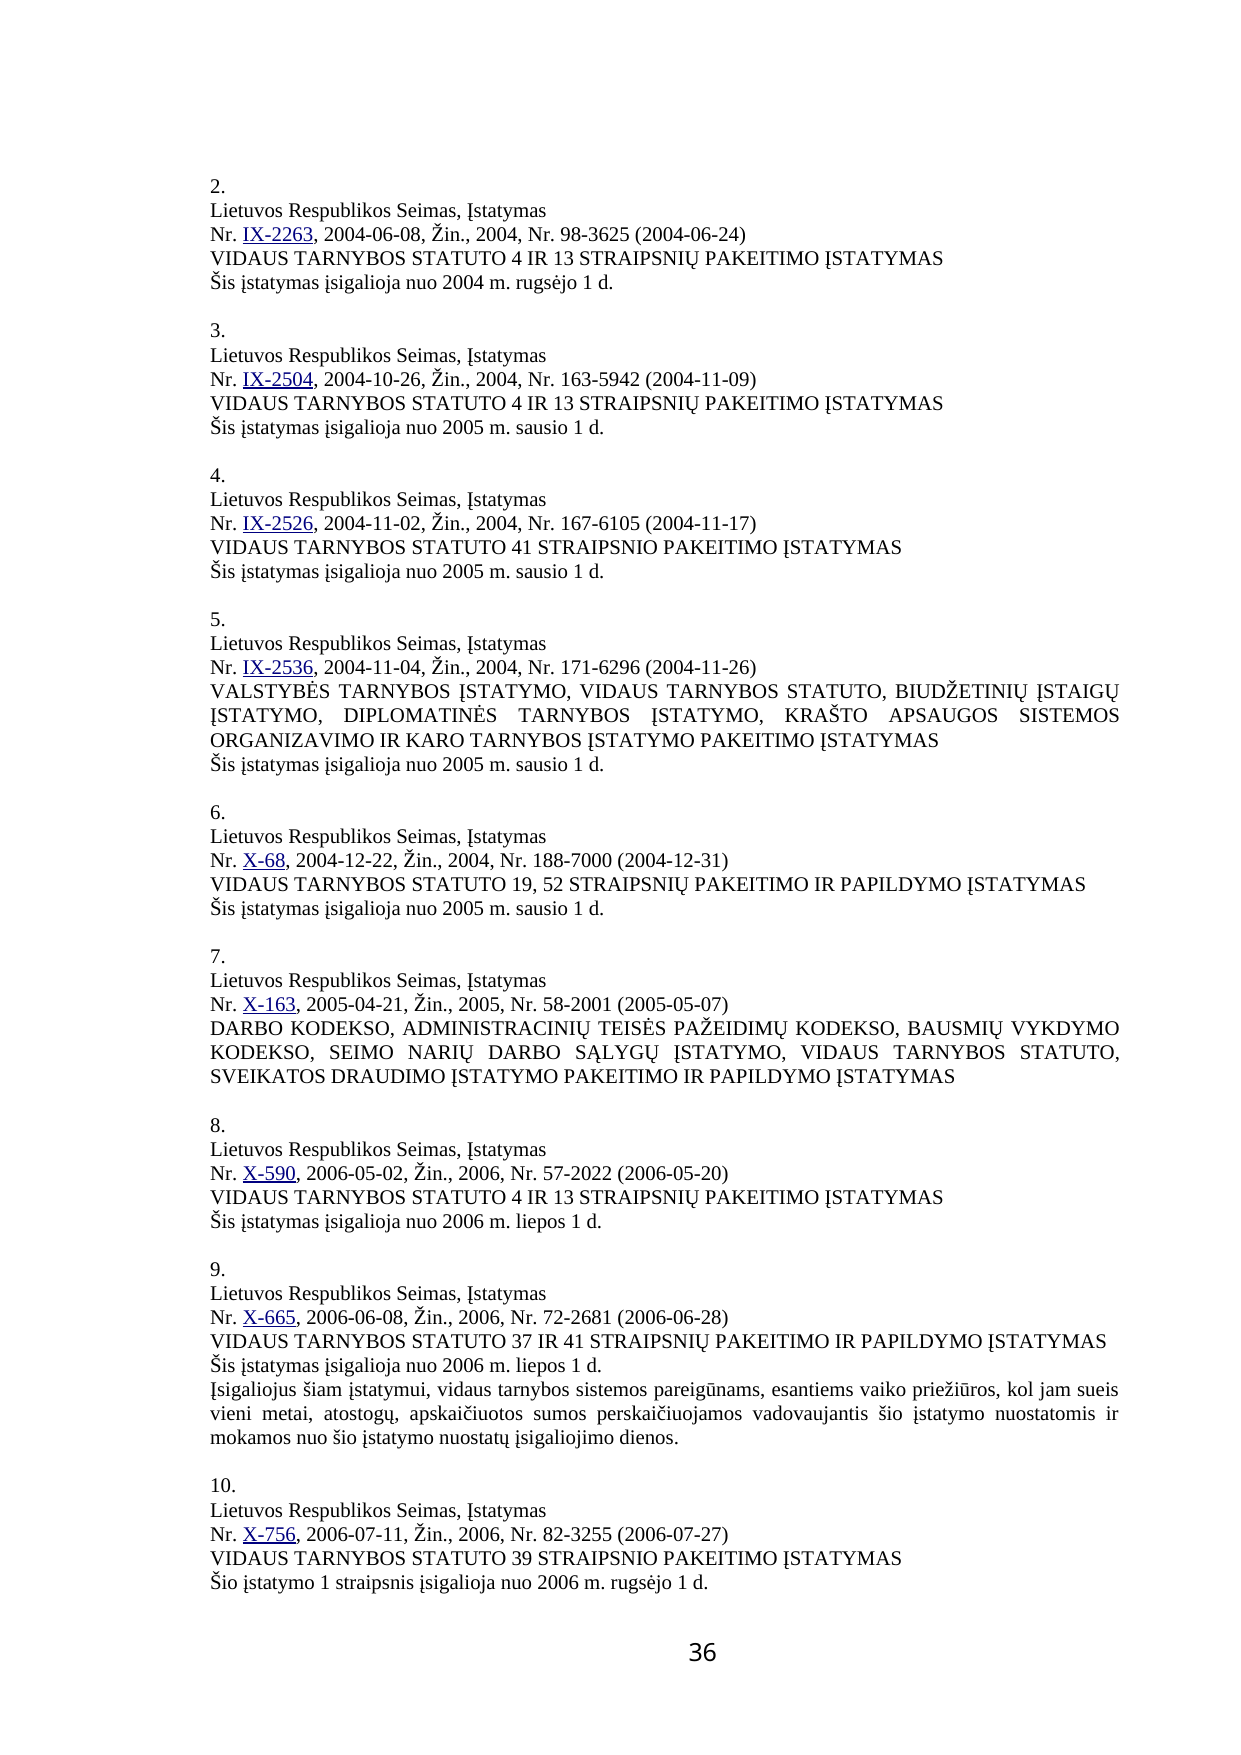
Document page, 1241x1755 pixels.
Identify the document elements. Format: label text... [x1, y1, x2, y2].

text VIDAUS TARNYBOS STATUTO 41 STRAIPSNIO PAKEITIMO ĮSTATYMAS [210, 535, 1120, 559]
text VIDAUS TARNYBOS STATUTO 4 IR 13 STRAIPSNIŲ PAKEITIMO ĮSTATYMAS [210, 246, 1120, 270]
text Lietuvos Respublikos Seimas, Įstatymas [210, 487, 1120, 511]
text VIDAUS TARNYBOS STATUTO 37 IR 41 STRAIPSNIŲ PAKEITIMO IR PAPILDYMO ĮSTATYMAS [210, 1329, 1120, 1353]
text 10. [210, 1473, 1120, 1497]
text DARBO KODEKSO, ADMINISTRACINIŲ TEISĖS PAŽEIDIMŲ KODEKSO, BAUSMIŲ VYKDYMO KODEKSO, SEIMO NARIŲ DARBO SĄLYGŲ ĮSTATYMO, VIDAUS TARNYBOS STATUTO, SVEIKATOS DRAUDIMO ĮSTATYMO PAKEITIMO IR PAPILDYMO ĮSTATYMAS [210, 1016, 1120, 1088]
text Lietuvos Respublikos Seimas, Įstatymas [210, 342, 1120, 367]
text 5. [210, 607, 1120, 631]
text Lietuvos Respublikos Seimas, Įstatymas [210, 968, 1120, 992]
text Nr. X-756, 2006-07-11, Žin., 2006, Nr. 82-3255 (2006-07-27) [210, 1522, 1120, 1546]
text Įsigaliojus šiam įstatymui, vidaus tarnybos sistemos pareigūnams, esantiems vaiko priežiūros, kol jam sueis vieni metai, atostogų, apskaičiuotos sumos perskaičiuojamos vadovaujantis šio įstatymo nuostatomis ir mokamos nuo šio įstatymo nuostatų įsigaliojimo dienos. [210, 1377, 1120, 1449]
text Šis įstatymas įsigalioja nuo 2005 m. sausio 1 d. [210, 559, 1120, 583]
text Šis įstatymas įsigalioja nuo 2005 m. sausio 1 d. [210, 896, 1120, 920]
text 4. [210, 463, 1120, 487]
text VIDAUS TARNYBOS STATUTO 39 STRAIPSNIO PAKEITIMO ĮSTATYMAS [210, 1546, 1120, 1570]
text Šis įstatymas įsigalioja nuo 2004 m. rugsėjo 1 d. [210, 270, 1120, 294]
text 3. [210, 318, 1120, 342]
text Šis įstatymas įsigalioja nuo 2005 m. sausio 1 d. [210, 415, 1120, 439]
text 9. [210, 1257, 1120, 1281]
text Lietuvos Respublikos Seimas, Įstatymas [210, 1497, 1120, 1522]
text Nr. X-68, 2004-12-22, Žin., 2004, Nr. 188-7000 (2004-12-31) [210, 848, 1120, 872]
text Lietuvos Respublikos Seimas, Įstatymas [210, 198, 1120, 222]
text Šis įstatymas įsigalioja nuo 2006 m. liepos 1 d. [210, 1353, 1120, 1377]
text Lietuvos Respublikos Seimas, Įstatymas [210, 1137, 1120, 1161]
text Nr. IX-2263, 2004-06-08, Žin., 2004, Nr. 98-3625 (2004-06-24) [210, 222, 1120, 246]
text Nr. IX-2504, 2004-10-26, Žin., 2004, Nr. 163-5942 (2004-11-09) [210, 367, 1120, 391]
text Nr. X-590, 2006-05-02, Žin., 2006, Nr. 57-2022 (2006-05-20) [210, 1161, 1120, 1185]
text Šio įstatymo 1 straipsnis įsigalioja nuo 2006 m. rugsėjo 1 d. [210, 1570, 1120, 1594]
text Nr. X-665, 2006-06-08, Žin., 2006, Nr. 72-2681 (2006-06-28) [210, 1305, 1120, 1329]
text VALSTYBĖS TARNYBOS ĮSTATYMO, VIDAUS TARNYBOS STATUTO, BIUDŽETINIŲ ĮSTAIGŲ ĮSTATYMO, DIPLOMATINĖS TARNYBOS ĮSTATYMO, KRAŠTO APSAUGOS SISTEMOS ORGANIZAVIMO IR KARO TARNYBOS ĮSTATYMO PAKEITIMO ĮSTATYMAS [210, 679, 1120, 752]
text Nr. IX-2526, 2004-11-02, Žin., 2004, Nr. 167-6105 (2004-11-17) [210, 511, 1120, 535]
text Šis įstatymas įsigalioja nuo 2005 m. sausio 1 d. [210, 752, 1120, 776]
text Lietuvos Respublikos Seimas, Įstatymas [210, 1281, 1120, 1305]
text Lietuvos Respublikos Seimas, Įstatymas [210, 824, 1120, 848]
text VIDAUS TARNYBOS STATUTO 4 IR 13 STRAIPSNIŲ PAKEITIMO ĮSTATYMAS [210, 1185, 1120, 1209]
text 6. [210, 800, 1120, 824]
text Šis įstatymas įsigalioja nuo 2006 m. liepos 1 d. [210, 1209, 1120, 1233]
text VIDAUS TARNYBOS STATUTO 4 IR 13 STRAIPSNIŲ PAKEITIMO ĮSTATYMAS [210, 391, 1120, 415]
text 8. [210, 1112, 1120, 1137]
text VIDAUS TARNYBOS STATUTO 19, 52 STRAIPSNIŲ PAKEITIMO IR PAPILDYMO ĮSTATYMAS [210, 872, 1120, 896]
text Nr. X-163, 2005-04-21, Žin., 2005, Nr. 58-2001 (2005-05-07) [210, 992, 1120, 1016]
text 2. [210, 174, 1120, 198]
text 7. [210, 944, 1120, 968]
text Lietuvos Respublikos Seimas, Įstatymas [210, 631, 1120, 655]
text Nr. IX-2536, 2004-11-04, Žin., 2004, Nr. 171-6296 (2004-11-26) [210, 655, 1120, 679]
